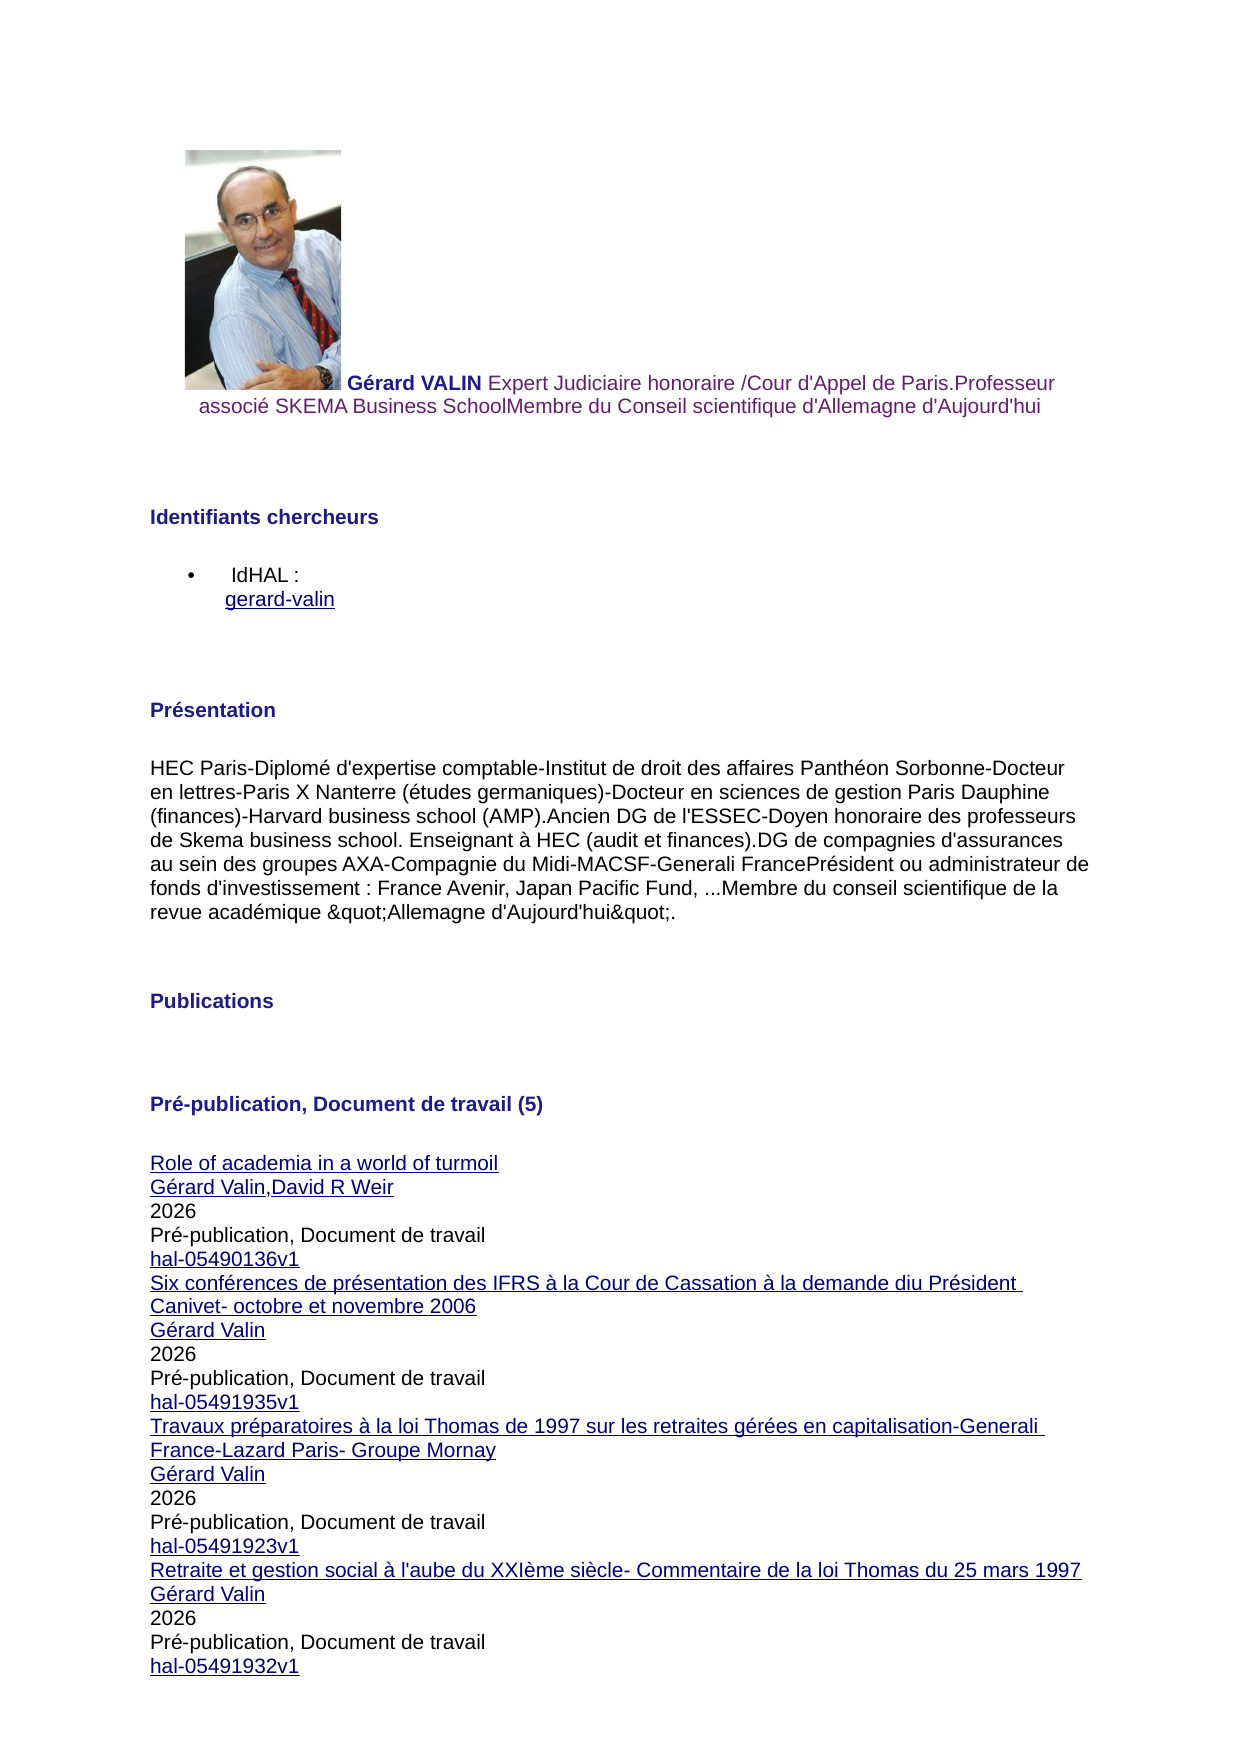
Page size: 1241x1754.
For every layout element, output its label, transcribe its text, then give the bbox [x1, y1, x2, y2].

picture [184, 150, 342, 390]
list IdHAL : [187, 563, 1090, 587]
table_cell Six conférences de présentation des IFRS à la Cour de Cassation à la demande diu Président Canivet- octobre et novembre 2006 Gérard Valin 2026 Pré-publication, Document de travail hal-05491935v1 [150, 1270, 1090, 1414]
list gerard-valin [187, 587, 1090, 611]
subtitle Publications [150, 989, 1090, 1013]
subtitle Gérard VALIN Expert Judiciaire honoraire /Cour d'Appel de Paris.Professeur associé SKEMA Business SchoolMembre du Conseil scientifique d'Allemagne d'Aujourd'hui [150, 150, 1090, 418]
table_cell Retraite et gestion social à l'aube du XXIème siècle- Commentaire de la loi Thomas du 25 mars 1997 Gérard Valin 2026 Pré-publication, Document de travail hal-05491932v1 [150, 1558, 1090, 1678]
text HEC Paris-Diplomé d'expertise comptable-Institut de droit des affaires Panthéon Sorbonne-Docteur en lettres-Paris X Nanterre (études germaniques)-Docteur en sciences de gestion Paris Dauphine (finances)-Harvard business school (AMP).Ancien DG de l'ESSEC-Doyen honoraire des professeurs de Skema business school. Enseignant à HEC (audit et finances).DG de compagnies d'assurances au sein des groupes AXA-Compagnie du Midi-MACSF-Generali FrancePrésident ou administrateur de fonds d'investissement : France Avenir, Japan Pacific Fund, ...Membre du conseil scientifique de la revue académique &quot;Allemagne d'Aujourd'hui&quot;. [150, 756, 1090, 923]
table_header Role of academia in a world of turmoil Gérard Valin,David R Weir 2026 Pré-publication, Document de travail hal-05490136v1 [150, 1151, 1090, 1270]
table_cell Travaux préparatoires à la loi Thomas de 1997 sur les retraites gérées en capitalisation-Generali France-Lazard Paris- Groupe Mornay Gérard Valin 2026 Pré-publication, Document de travail hal-05491923v1 [150, 1414, 1090, 1558]
subtitle Pré-publication, Document de travail (5) [150, 1092, 1090, 1116]
subtitle Identifiants chercheurs [150, 505, 1090, 529]
subtitle Présentation [150, 697, 1090, 721]
